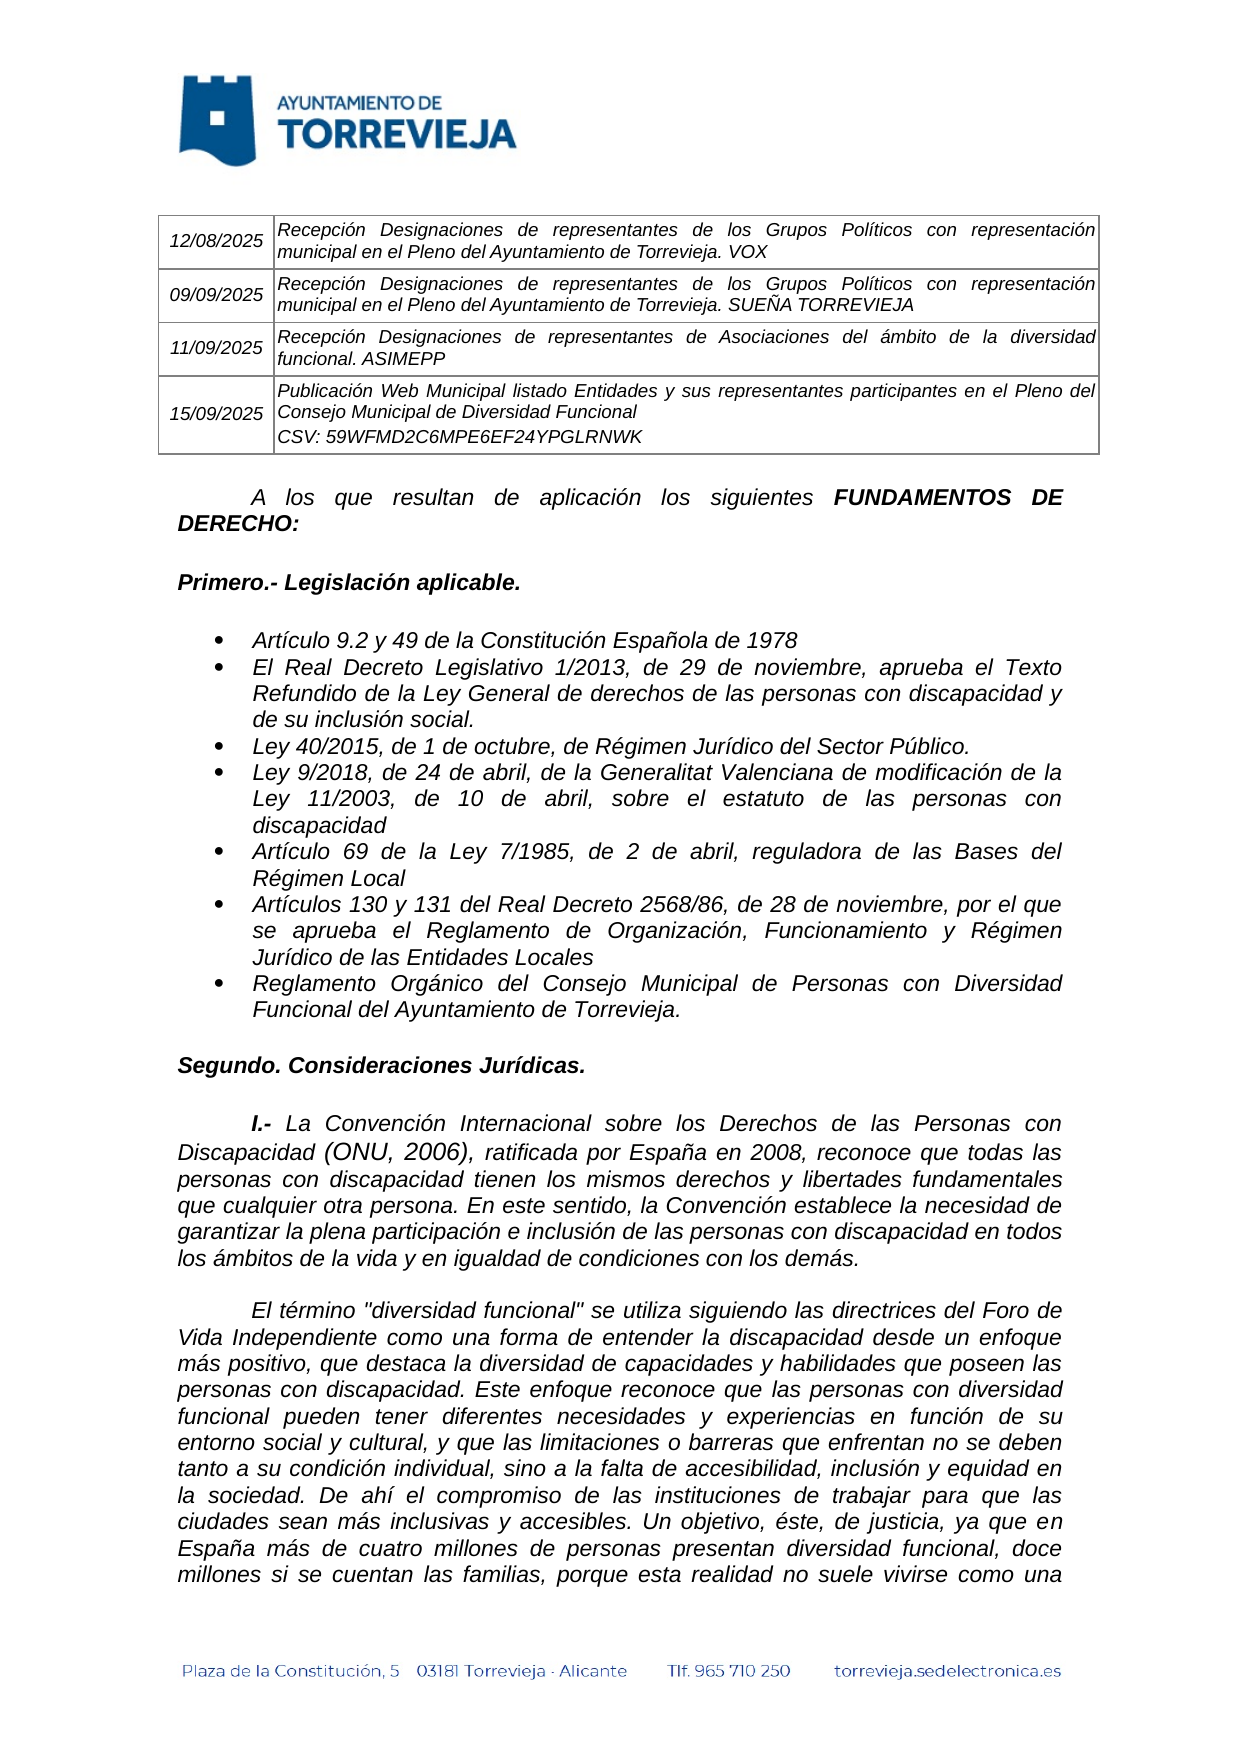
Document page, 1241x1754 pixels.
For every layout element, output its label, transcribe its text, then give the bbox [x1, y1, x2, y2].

text A los que resultan de aplicación los siguientes FUNDAMENTOS DE DERECHO: [177, 484, 1063, 537]
picture [177, 73, 521, 189]
text I.- La Convención Internacional sobre los Derechos de las Personas con Discapacidad (ONU, 2006), ratificada por España en 2008, reconoce que todas las personas con discapacidad tienen los mismos derechos y libertades fundamentales que cualquier otra persona. En este sentido, la Convención establece la necesidad de garantizar la plena participación e inclusión de las personas con discapacidad en todos los ámbitos de la vida y en igualdad de condiciones con los demás. [177, 1110, 1063, 1271]
table_cell Recepción Designaciones de representantes de Asociaciones del ámbito de la diversidad funcional. ASIMEPP [275, 323, 1098, 375]
table_cell 15/09/2025 [159, 377, 273, 453]
text Primero.- Legislación aplicable. [177, 569, 1063, 595]
picture [178, 1648, 1065, 1680]
subtitle Ley 40/2015, de 1 de octubre, de Régimen Jurídico del Sector Público. [215, 733, 1063, 759]
list Ley 9/2018, de 24 de abril, de la Generalitat Valenciana de modificación de la Ley 11/2003, de 10 de abril, sobre el estatuto de las personas con discapacidad [215, 759, 1063, 838]
list El Real Decreto Legislativo 1/2013, de 29 de noviembre, aprueba el Texto Refundido de la Ley General de derechos de las personas con discapacidad y de su inclusión social. [215, 654, 1063, 733]
list Artículo 9.2 y 49 de la Constitución Española de 1978 [215, 627, 1063, 654]
table_cell Publicación Web Municipal listado Entidades y sus representantes participantes en el Pleno del Consejo Municipal de Diversidad Funcional CSV: 59WFMD2C6MPE6EF24YPGLRNWK [275, 377, 1098, 453]
table_cell Recepción Designaciones de representantes de los Grupos Políticos con representación municipal en el Pleno del Ayuntamiento de Torrevieja. SUEÑA TORREVIEJA [275, 270, 1098, 322]
table_cell Recepción Designaciones de representantes de los Grupos Políticos con representación municipal en el Pleno del Ayuntamiento de Torrevieja. VOX [275, 216, 1098, 268]
table_cell 11/09/2025 [159, 323, 273, 375]
list Reglamento Orgánico del Consejo Municipal de Personas con Diversidad Funcional del Ayuntamiento de Torrevieja. [215, 970, 1063, 1023]
text El término "diversidad funcional" se utiliza siguiendo las directrices del Foro de Vida Independiente como una forma de entender la discapacidad desde un enfoque más positivo, que destaca la diversidad de capacidades y habilidades que poseen las personas con discapacidad. Este enfoque reconoce que las personas con diversidad funcional pueden tener diferentes necesidades y experiencias en función de su entorno social y cultural, y que las limitaciones o barreras que enfrentan no se deben tanto a su condición individual, sino a la falta de accesibilidad, inclusión y equidad en la sociedad. De ahí el compromiso de las instituciones de trabajar para que las ciudades sean más inclusivas y accesibles. Un objetivo, éste, de justicia, ya que en España más de cuatro millones de personas presentan diversidad funcional, doce millones si se cuentan las familias, porque esta realidad no suele vivirse como una [177, 1297, 1063, 1587]
table_cell 09/09/2025 [159, 270, 273, 322]
text Segundo. Consideraciones Jurídicas. [177, 1052, 1063, 1078]
list Artículos 130 y 131 del Real Decreto 2568/86, de 28 de noviembre, por el que se aprueba el Reglamento de Organización, Funcionamiento y Régimen Jurídico de las Entidades Locales [215, 891, 1063, 970]
table_cell 12/08/2025 [159, 216, 273, 268]
list Artículo 69 de la Ley 7/1985, de 2 de abril, reguladora de las Bases del Régimen Local [215, 838, 1063, 891]
